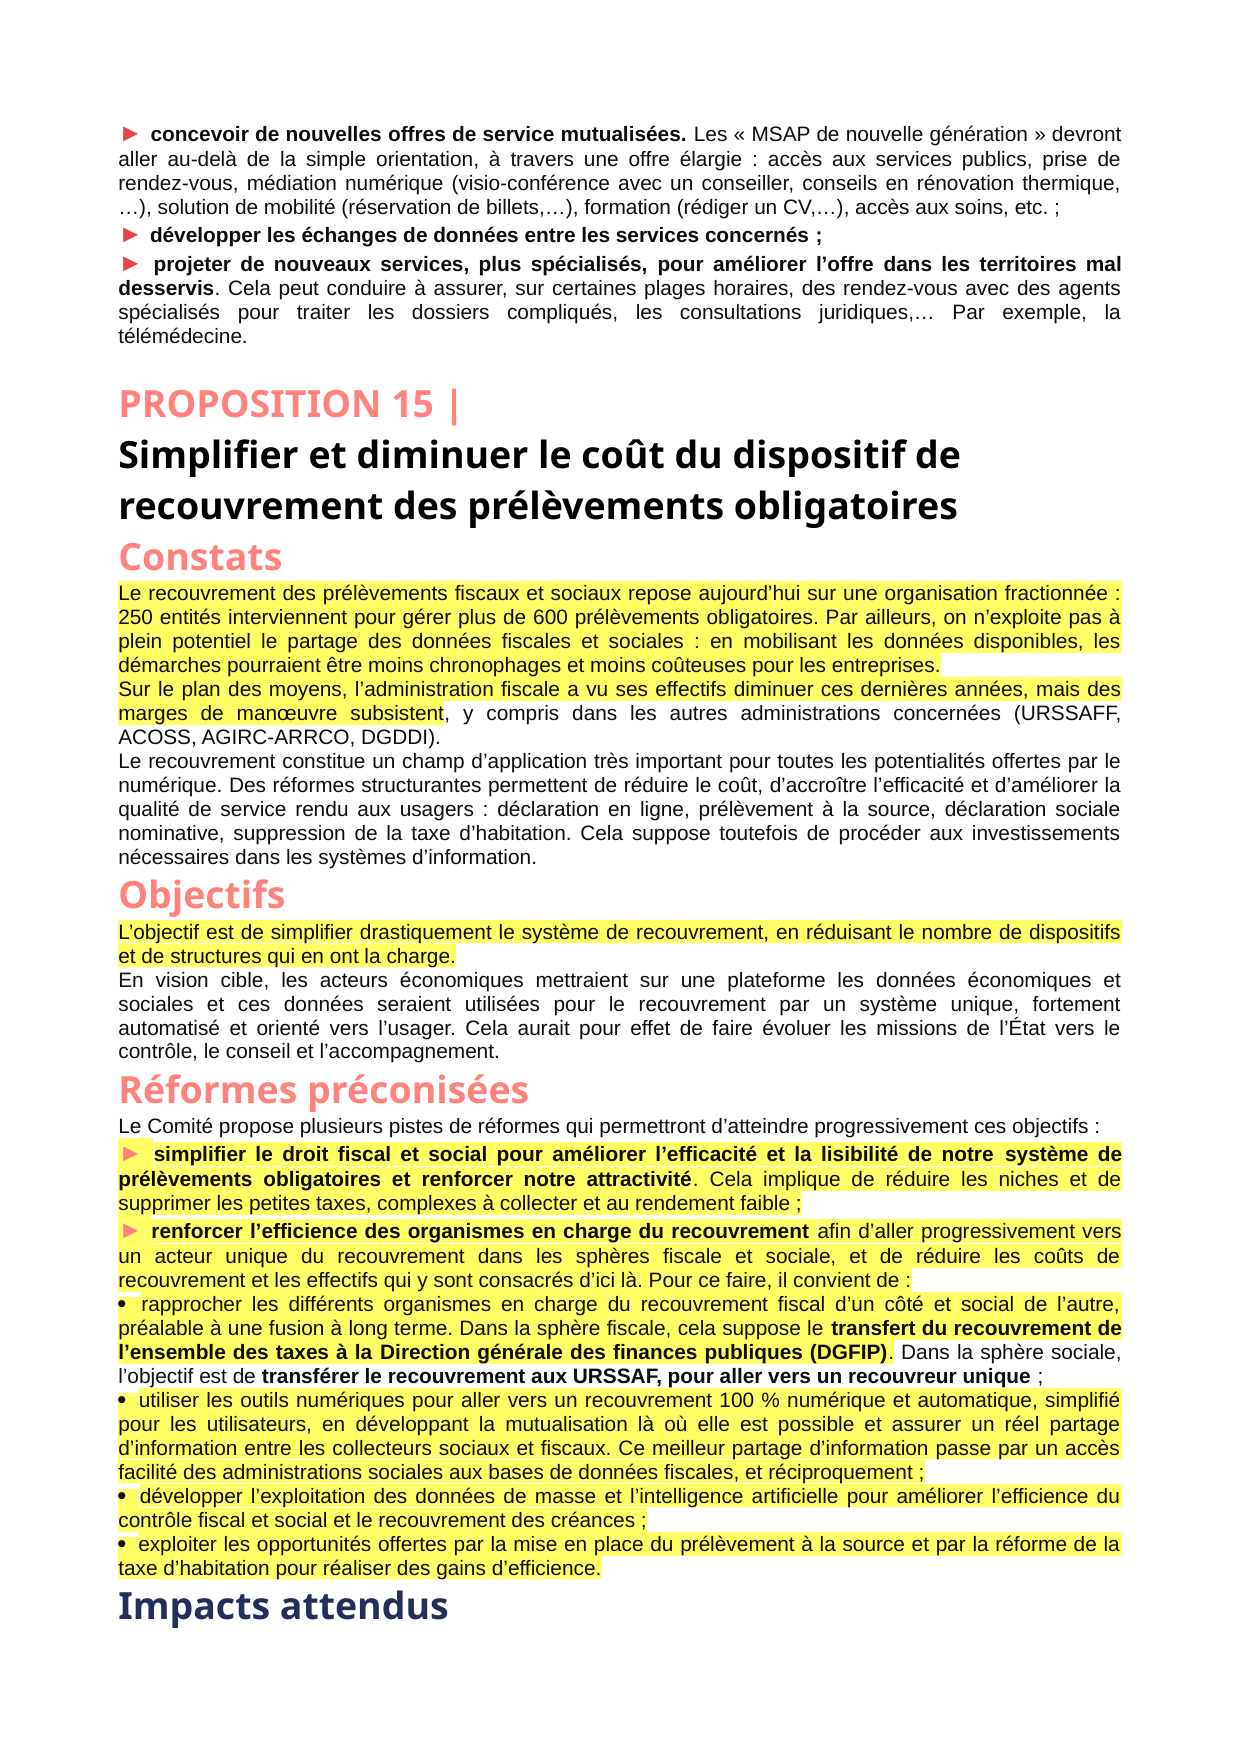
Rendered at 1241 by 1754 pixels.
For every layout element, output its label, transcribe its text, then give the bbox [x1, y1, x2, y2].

text ► renforcer l’efficience des organismes en charge du recouvrement afin d’aller progressivement vers un acteur unique du recouvrement dans les sphères fiscale et sociale, et de réduire les coûts de recouvrement et les effectifs qui y sont consacrés d’ici là. Pour ce faire, il convient de : [118, 1215, 1122, 1292]
text Le Comité propose plusieurs pistes de réformes qui permettront d’atteindre progressivement ces objectifs : [118, 1114, 1122, 1138]
text Sur le plan des moyens, l’administration fiscale a vu ses effectifs diminuer ces dernières années, mais des marges de manœuvre subsistent, y compris dans les autres administrations concernées (URSSAFF, ACOSS, AGIRC-ARRCO, DGDDI). [118, 677, 1122, 749]
text Impacts attendus [118, 1579, 1122, 1631]
text Le recouvrement constitue un champ d’application très important pour toutes les potentialités offertes par le numérique. Des réformes structurantes permettent de réduire le coût, d’accroître l’efficacité et d’améliorer la qualité de service rendu aux usagers : déclaration en ligne, prélèvement à la source, déclaration sociale nominative, suppression de la taxe d’habitation. Cela suppose toutefois de procéder aux investissements nécessaires dans les systèmes d’information. [118, 749, 1122, 868]
text ► projeter de nouveaux services, plus spécialisés, pour améliorer l’offre dans les territoires mal desservis. Cela peut conduire à assurer, sur certaines plages horaires, des rendez-vous avec des agents spécialisés pour traiter les dossiers compliqués, les consultations juridiques,… Par exemple, la télémédecine. [118, 247, 1122, 348]
text Le recouvrement des prélèvements fiscaux et sociaux repose aujourd’hui sur une organisation fractionnée : 250 entités interviennent pour gérer plus de 600 prélèvements obligatoires. Par ailleurs, on n’exploite pas à plein potentiel le partage des données fiscales et sociales : en mobilisant les données disponibles, les démarches pourraient être moins chronophages et moins coûteuses pour les entreprises. [118, 581, 1122, 677]
text ► simplifier le droit fiscal et social pour améliorer l’efficacité et la lisibilité de notre système de prélèvements obligatoires et renforcer notre attractivité. Cela implique de réduire les niches et de supprimer les petites taxes, complexes à collecter et au rendement faible ; [118, 1138, 1122, 1215]
text Réformes préconisées [118, 1063, 1122, 1114]
text Simplifier et diminuer le coût du dispositif de recouvrement des prélèvements obligatoires [118, 428, 1122, 530]
text  développer l’exploitation des données de masse et l’intelligence artificielle pour améliorer l’efficience du contrôle fiscal et social et le recouvrement des créances ; [118, 1483, 1122, 1532]
text L’objectif est de simplifier drastiquement le système de recouvrement, en réduisant le nombre de dispositifs et de structures qui en ont la charge. [118, 919, 1122, 967]
text  utiliser les outils numériques pour aller vers un recouvrement 100 % numérique et automatique, simplifié pour les utilisateurs, en développant la mutualisation là où elle est possible et assurer un réel partage d’information entre les collecteurs sociaux et fiscaux. Ce meilleur partage d’information passe par un accès facilité des administrations sociales aux bases de données fiscales, et réciproquement ; [118, 1388, 1122, 1483]
text ► concevoir de nouvelles offres de service mutualisées. Les « MSAP de nouvelle génération » devront aller au-delà de la simple orientation, à travers une offre élargie : accès aux services publics, prise de rendez-vous, médiation numérique (visio-conférence avec un conseiller, conseils en rénovation thermique,…), solution de mobilité (réservation de billets,…), formation (rédiger un CV,…), accès aux soins, etc. ; [118, 118, 1122, 219]
text Objectifs [118, 868, 1122, 919]
text En vision cible, les acteurs économiques mettraient sur une plateforme les données économiques et sociales et ces données seraient utilisées pour le recouvrement par un système unique, fortement automatisé et orienté vers l’usager. Cela aurait pour effet de faire évoluer les missions de l’État vers le contrôle, le conseil et l’accompagnement. [118, 967, 1122, 1063]
text Constats [118, 530, 1122, 581]
text PROPOSITION 15 | [118, 377, 1122, 428]
text ► développer les échanges de données entre les services concernés ; [118, 219, 1122, 247]
text  exploiter les opportunités offertes par la mise en place du prélèvement à la source et par la réforme de la taxe d’habitation pour réaliser des gains d’efficience. [118, 1532, 1122, 1579]
text  rapprocher les différents organismes en charge du recouvrement fiscal d’un côté et social de l’autre, préalable à une fusion à long terme. Dans la sphère fiscale, cela suppose le transfert du recouvrement de l’ensemble des taxes à la Direction générale des finances publiques (DGFIP). Dans la sphère sociale, l’objectif est de transférer le recouvrement aux URSSAF, pour aller vers un recouvreur unique ; [118, 1292, 1122, 1388]
